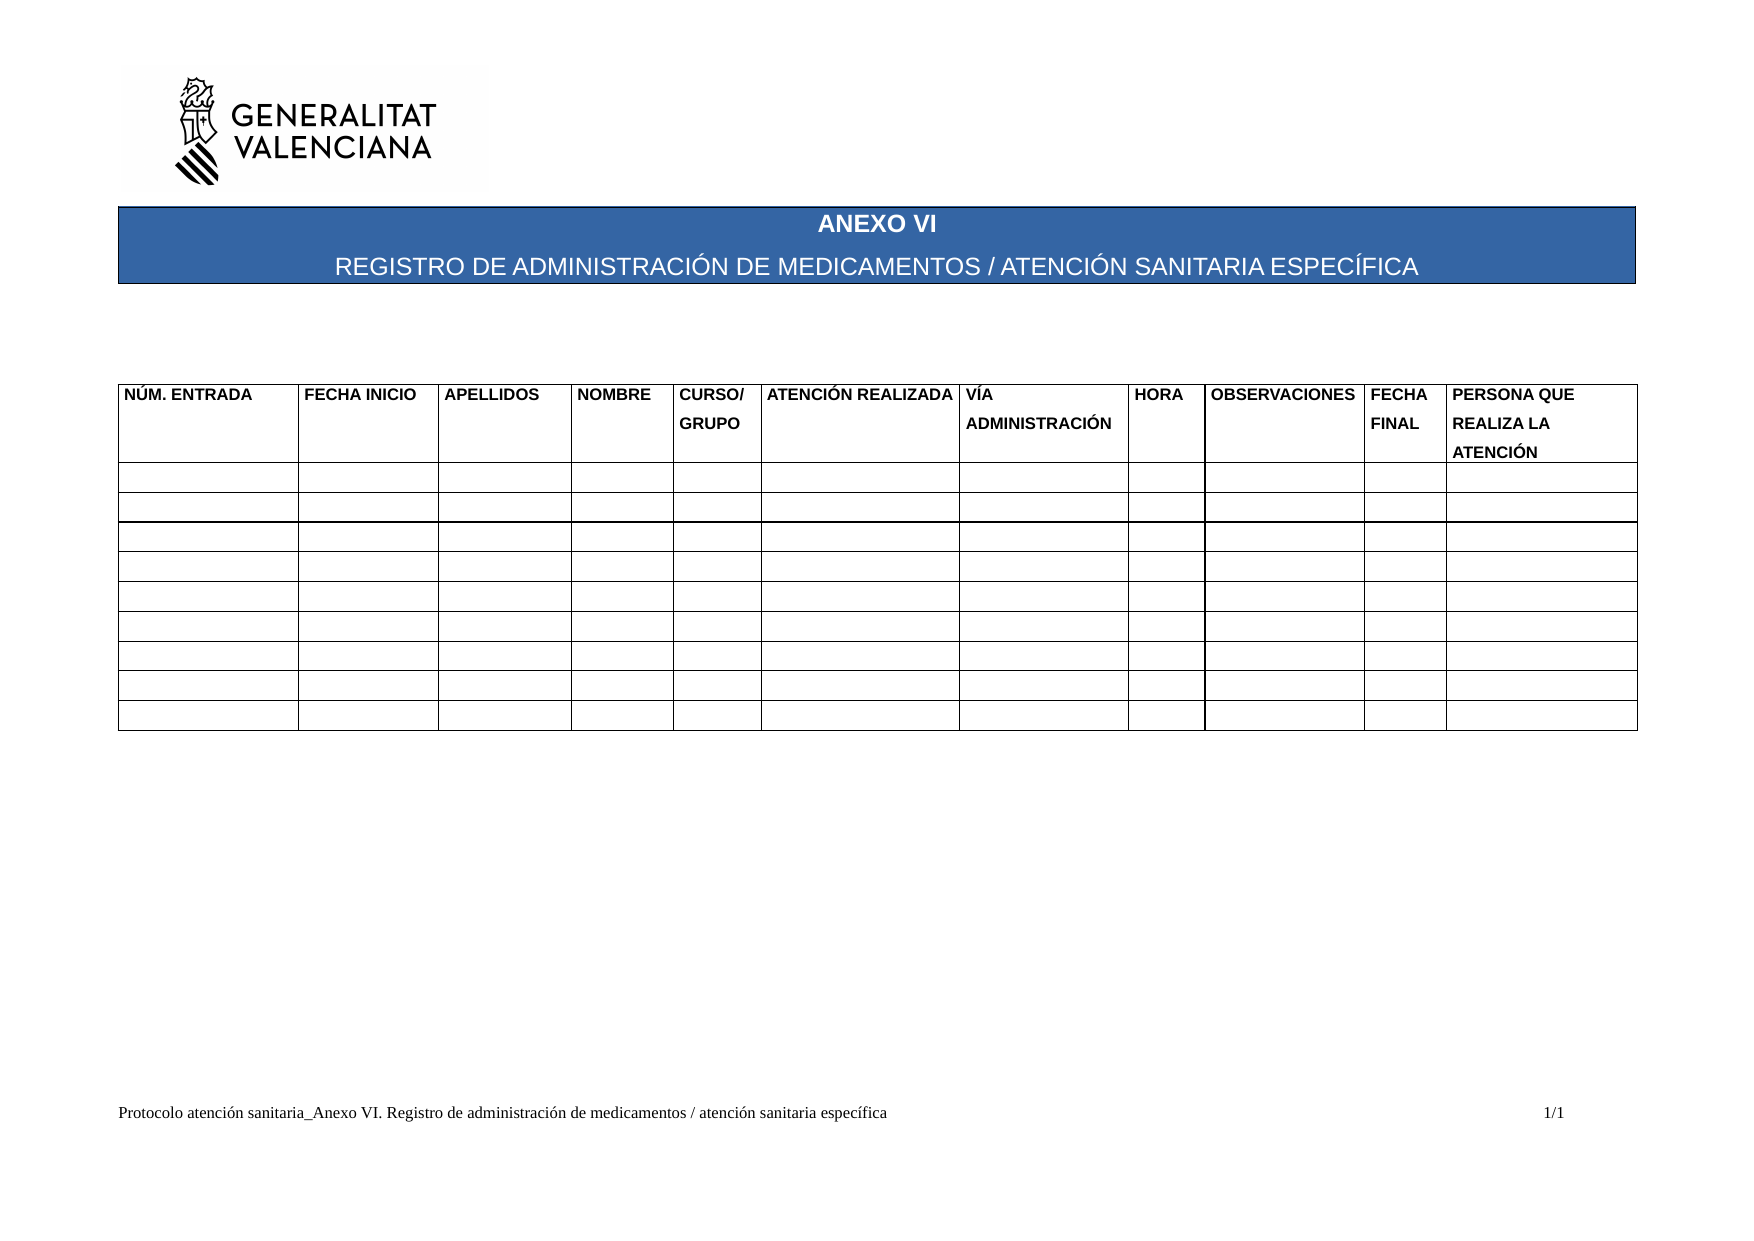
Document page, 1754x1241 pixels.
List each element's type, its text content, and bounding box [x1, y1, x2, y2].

table_cell [1206, 493, 1364, 521]
table_cell [960, 701, 1128, 730]
table_cell [1129, 463, 1204, 492]
table_cell [1206, 523, 1364, 551]
table_cell [119, 642, 298, 670]
table_header VÍA ADMINISTRACIÓN [960, 385, 1128, 462]
table_cell [762, 671, 959, 700]
table_cell [439, 552, 571, 581]
table_cell [1129, 671, 1204, 700]
table_cell [572, 612, 673, 641]
table_cell [674, 523, 761, 551]
table_cell [572, 463, 673, 492]
table_cell [439, 463, 571, 492]
table_cell [1365, 701, 1446, 730]
table_cell [1129, 552, 1204, 581]
table_cell [1447, 642, 1637, 670]
table_cell [674, 552, 761, 581]
table_header OBSERVACIONES [1206, 385, 1364, 462]
table_cell [1447, 493, 1637, 521]
table_cell [674, 612, 761, 641]
table_cell [960, 493, 1128, 521]
table_cell [119, 582, 298, 611]
table_cell [762, 701, 959, 730]
table_cell [1365, 582, 1446, 611]
table_cell [1129, 493, 1204, 521]
table_cell [1447, 463, 1637, 492]
table_cell [960, 523, 1128, 551]
table_cell [439, 523, 571, 551]
table_cell [299, 642, 438, 670]
table_cell [1365, 523, 1446, 551]
table_cell [762, 582, 959, 611]
table_cell [1206, 463, 1364, 492]
table_cell [572, 493, 673, 521]
table_cell [960, 552, 1128, 581]
table_cell [762, 463, 959, 492]
table_header NÚM. ENTRADA [119, 385, 298, 462]
table_cell [960, 671, 1128, 700]
table_cell [439, 493, 571, 521]
table_cell [439, 701, 571, 730]
table_cell [299, 701, 438, 730]
text REGISTRO DE ADMINISTRACIÓN DE MEDICAMENTOS / ATENCIÓN SANITARIA ESPECÍFICA [119, 249, 1635, 283]
table_cell [1447, 552, 1637, 581]
table_cell [1365, 642, 1446, 670]
table_cell [674, 701, 761, 730]
table_cell [674, 642, 761, 670]
table_header PERSONA QUE REALIZA LA ATENCIÓN [1447, 385, 1637, 462]
table_cell [1206, 552, 1364, 581]
table_cell [1129, 701, 1204, 730]
table_cell [762, 523, 959, 551]
table_cell [119, 493, 298, 521]
table_cell [762, 612, 959, 641]
table_cell [119, 701, 298, 730]
table_cell [119, 523, 298, 551]
table_header HORA [1129, 385, 1204, 462]
table_cell [960, 582, 1128, 611]
table_cell [572, 642, 673, 670]
table_cell [439, 582, 571, 611]
table_cell [1447, 701, 1637, 730]
table_cell [1447, 523, 1637, 551]
table_cell [299, 671, 438, 700]
table_cell [119, 671, 298, 700]
table_cell [439, 612, 571, 641]
table_cell [572, 552, 673, 581]
table_cell [1206, 612, 1364, 641]
table_header APELLIDOS [439, 385, 571, 462]
table_cell [299, 463, 438, 492]
table_cell [1129, 523, 1204, 551]
table_cell [1447, 671, 1637, 700]
table_cell [762, 552, 959, 581]
table_cell [674, 671, 761, 700]
table_cell [299, 523, 438, 551]
table_cell [674, 582, 761, 611]
table_cell [572, 582, 673, 611]
table_cell [119, 463, 298, 492]
table_cell [1365, 552, 1446, 581]
picture [121, 65, 490, 192]
table_cell [299, 612, 438, 641]
table_cell [762, 642, 959, 670]
table_cell [439, 671, 571, 700]
table_cell [572, 671, 673, 700]
table_cell [572, 523, 673, 551]
table_header FECHA INICIO [299, 385, 438, 462]
table_cell [1206, 671, 1364, 700]
table_cell [1365, 671, 1446, 700]
table_cell [1447, 612, 1637, 641]
table_cell [1206, 582, 1364, 611]
table_cell [299, 552, 438, 581]
table_cell [1206, 701, 1364, 730]
table_cell [960, 463, 1128, 492]
table_cell [119, 552, 298, 581]
table_cell [1129, 612, 1204, 641]
table_cell [299, 493, 438, 521]
table_cell [299, 582, 438, 611]
table_cell [1129, 642, 1204, 670]
text ANEXO VI [119, 208, 1635, 238]
table_cell [572, 701, 673, 730]
table_cell [1365, 612, 1446, 641]
table_cell [1365, 493, 1446, 521]
table_cell [1129, 582, 1204, 611]
table_cell [674, 463, 761, 492]
table_cell [1447, 582, 1637, 611]
table_header NOMBRE [572, 385, 673, 462]
table_cell [439, 642, 571, 670]
table_cell [1206, 642, 1364, 670]
table_cell [960, 612, 1128, 641]
table_header CURSO/ GRUPO [674, 385, 761, 462]
table_header FECHA FINAL [1365, 385, 1446, 462]
table_cell [960, 642, 1128, 670]
table_header ATENCIÓN REALIZADA [762, 385, 959, 462]
table_cell [674, 493, 761, 521]
table_cell [1365, 463, 1446, 492]
table_cell [762, 493, 959, 521]
table_cell [119, 612, 298, 641]
